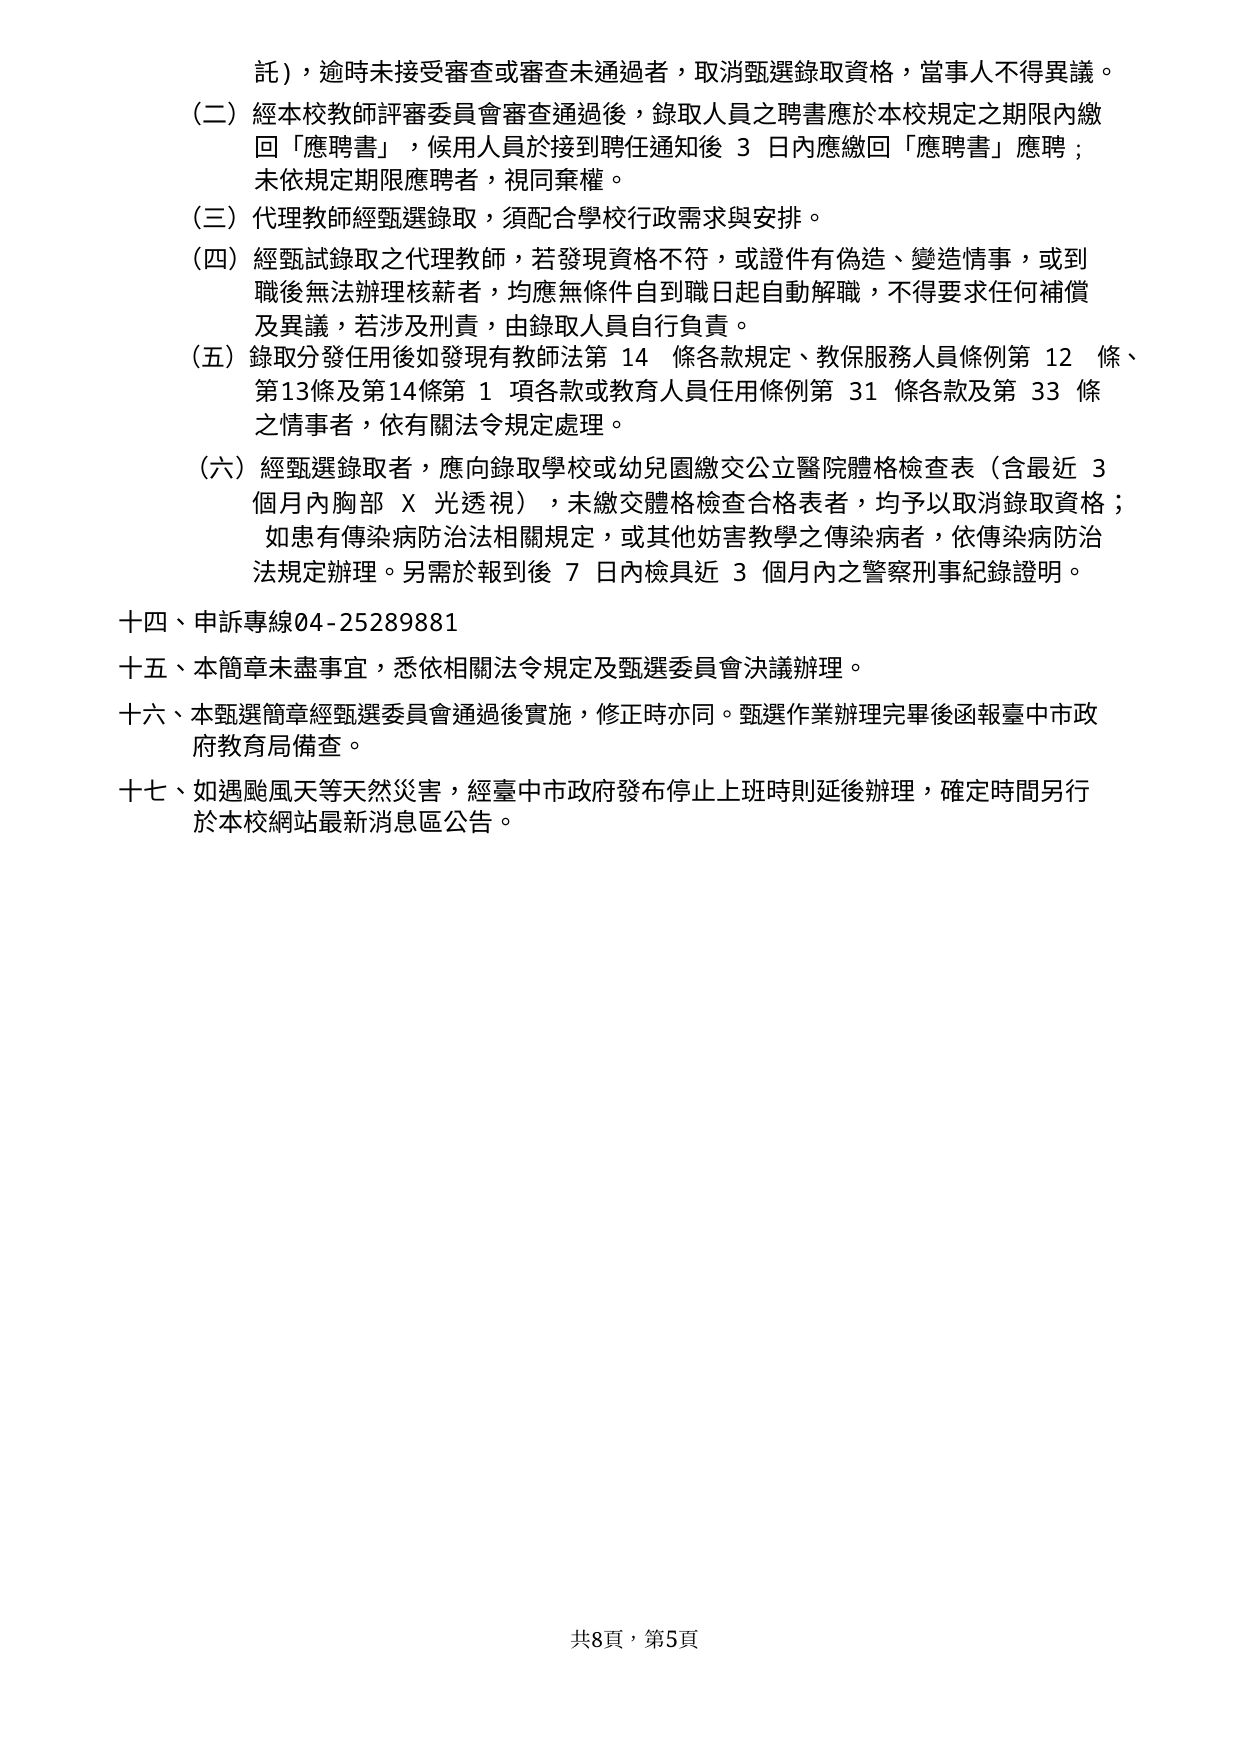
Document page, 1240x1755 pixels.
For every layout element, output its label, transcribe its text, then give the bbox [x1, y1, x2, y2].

text 十六、本甄選簡章經甄選委員會通過後實施，修正時亦同。甄選作業辦理完畢後函報臺中市政府教育局備查。 [119, 697, 1102, 762]
text （五）錄取分發任用後如發現有教師法第 14 條各款規定、教保服務人員條例第 12 條、 [178, 342, 1183, 373]
text 第13條及第14條第 1 項各款或教育人員任用條例第 31 條各款及第 33 條之情事者，依有關法令規定處理。 [254, 373, 1102, 442]
text 十四、申訴專線04-25289881 [119, 602, 1183, 638]
text （四）經甄試錄取之代理教師，若發現資格不符，或證件有偽造、變造情事，或到職後無法辦理核薪者，均應無條件自到職日起自動解職，不得要求任何補償及異議，若涉及刑責，由錄取人員自行負責。 [178, 242, 1091, 342]
text （六）經甄選錄取者，應向錄取學校或幼兒園繳交公立醫院體格檢查表（含最近 3 個月內胸部 X 光透視），未繳交體格檢查合格表者，均予以取消錄取資格； 如患有傳染病防治法相關規定，或其他妨害教學之傳染病者，依傳染病防治法規定辦理。另需於報到後 7 日內檢具近 3 個月內之警察刑事紀錄證明。 [184, 450, 1106, 588]
text 十七、如遇颱風天等天然災害，經臺中市政府發布停止上班時則延後辦理，確定時間另行於本校網站最新消息區公告。 [119, 774, 1094, 838]
text 十五、本簡章未盡事宜，悉依相關法令規定及甄選委員會決議辦理。 [119, 649, 1183, 685]
text （二）經本校教師評審委員會審查通過後，錄取人員之聘書應於本校規定之期限內繳回「應聘書」，候用人員於接到聘任通知後 3 日內應繳回「應聘書」應聘﹔ 未依規定期限應聘者，視同棄權。 [178, 97, 1103, 197]
text （三）代理教師經甄選錄取，須配合學校行政需求與安排。 [177, 198, 1183, 234]
text 託)，逾時未接受審查或審查未通過者，取消甄選錄取資格，當事人不得異議。 [178, 52, 1132, 88]
